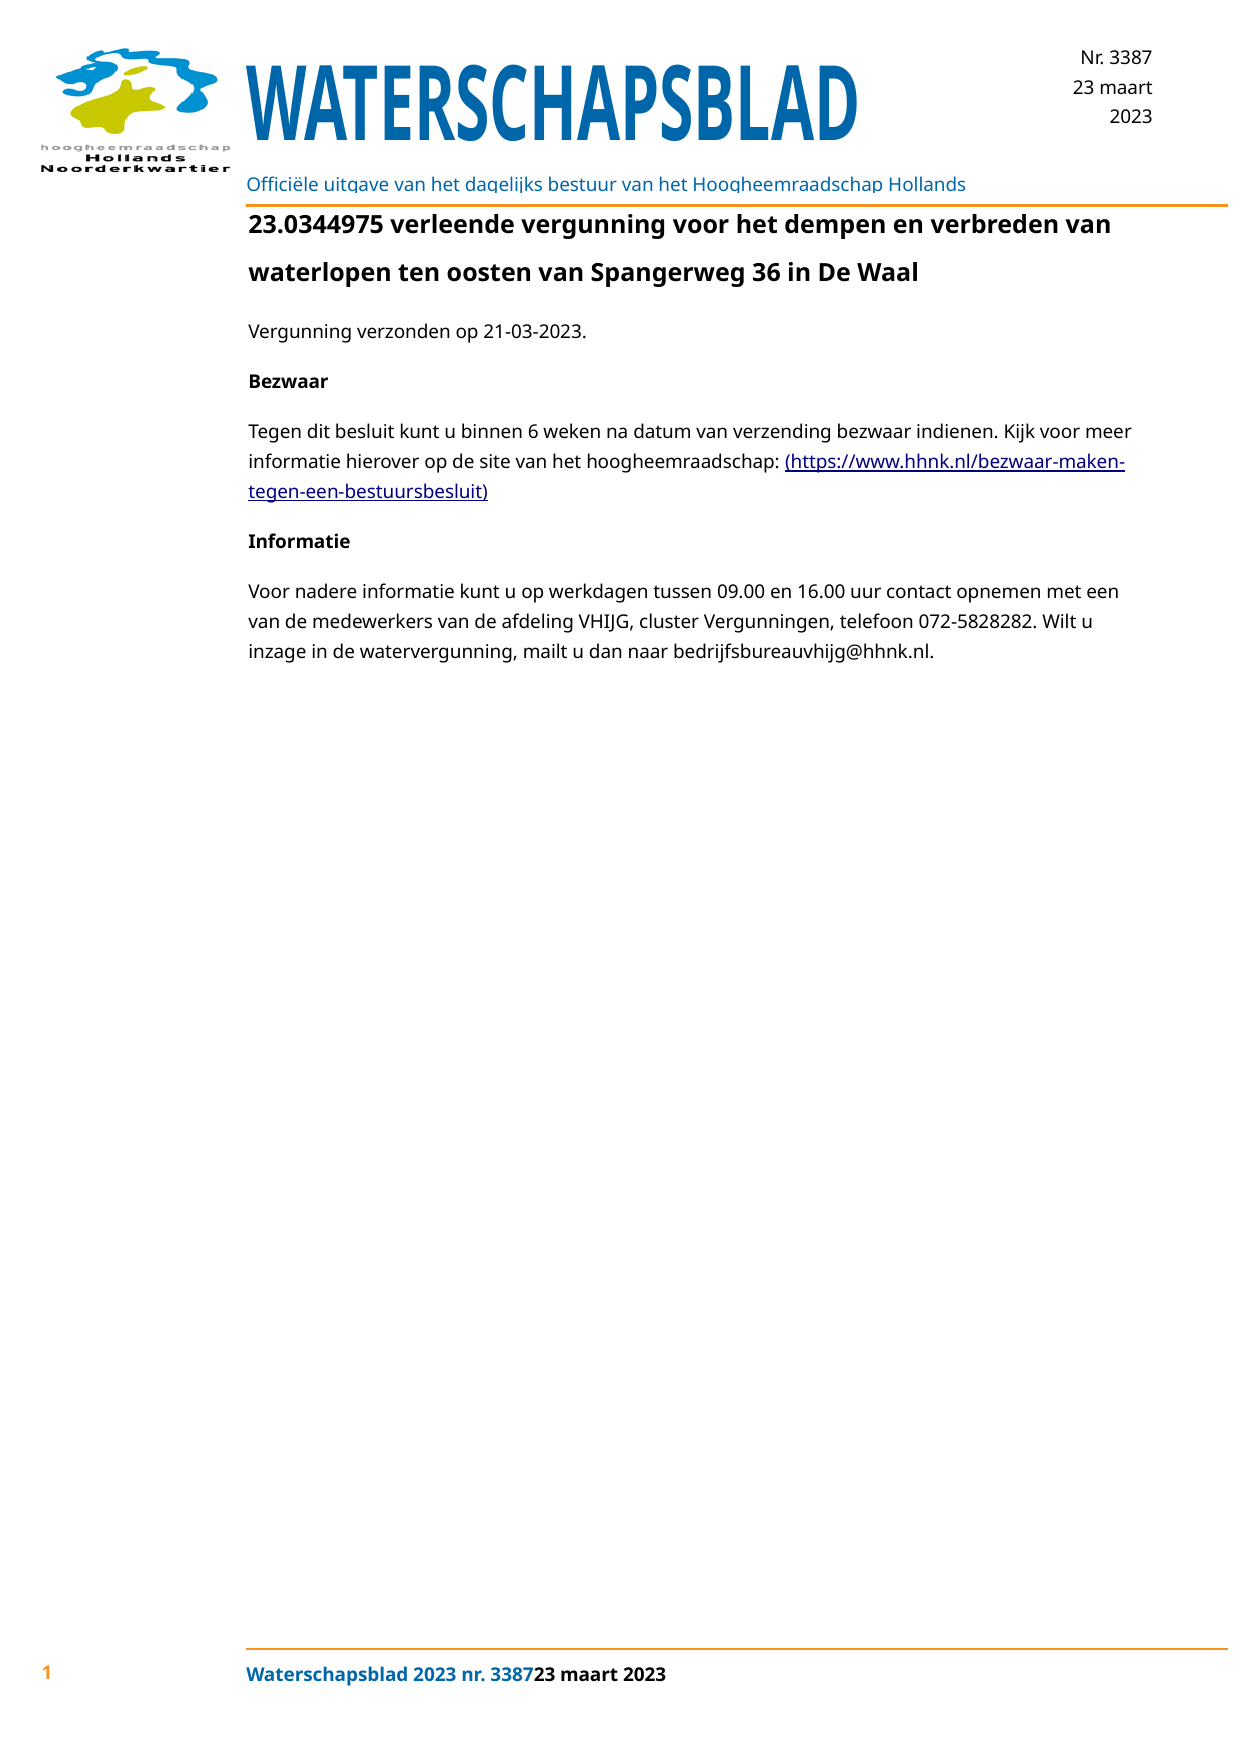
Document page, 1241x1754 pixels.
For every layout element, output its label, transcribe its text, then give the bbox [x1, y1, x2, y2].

text Informatie [248, 528, 1152, 554]
text 23.0344975 verleende vergunning voor het dempen en verbreden van waterlopen ten oosten van Spangerweg 36 in De Waal [248, 207, 1152, 288]
picture [41, 47, 231, 172]
text Vergunning verzonden op 21-03-2023. [248, 318, 1152, 344]
text Voor nadere informatie kunt u op werkdagen tussen 09.00 en 16.00 uur contact opnemen met een van de medewerkers van de afdeling VHIJG, cluster Vergunningen, telefoon 072-5828282. Wilt u inzage in de watervergunning, mailt u dan naar bedrijfsbureauvhijg@hhnk.nl. [248, 579, 1152, 664]
text Bezwaar [248, 368, 1152, 394]
text Tegen dit besluit kunt u binnen 6 weken na datum van verzending bezwaar indienen. Kijk voor meer informatie hierover op de site van het hoogheemraadschap: (https://www.hhnk.nl/bezwaar-maken-tegen-een-bestuursbesluit) [248, 419, 1152, 504]
